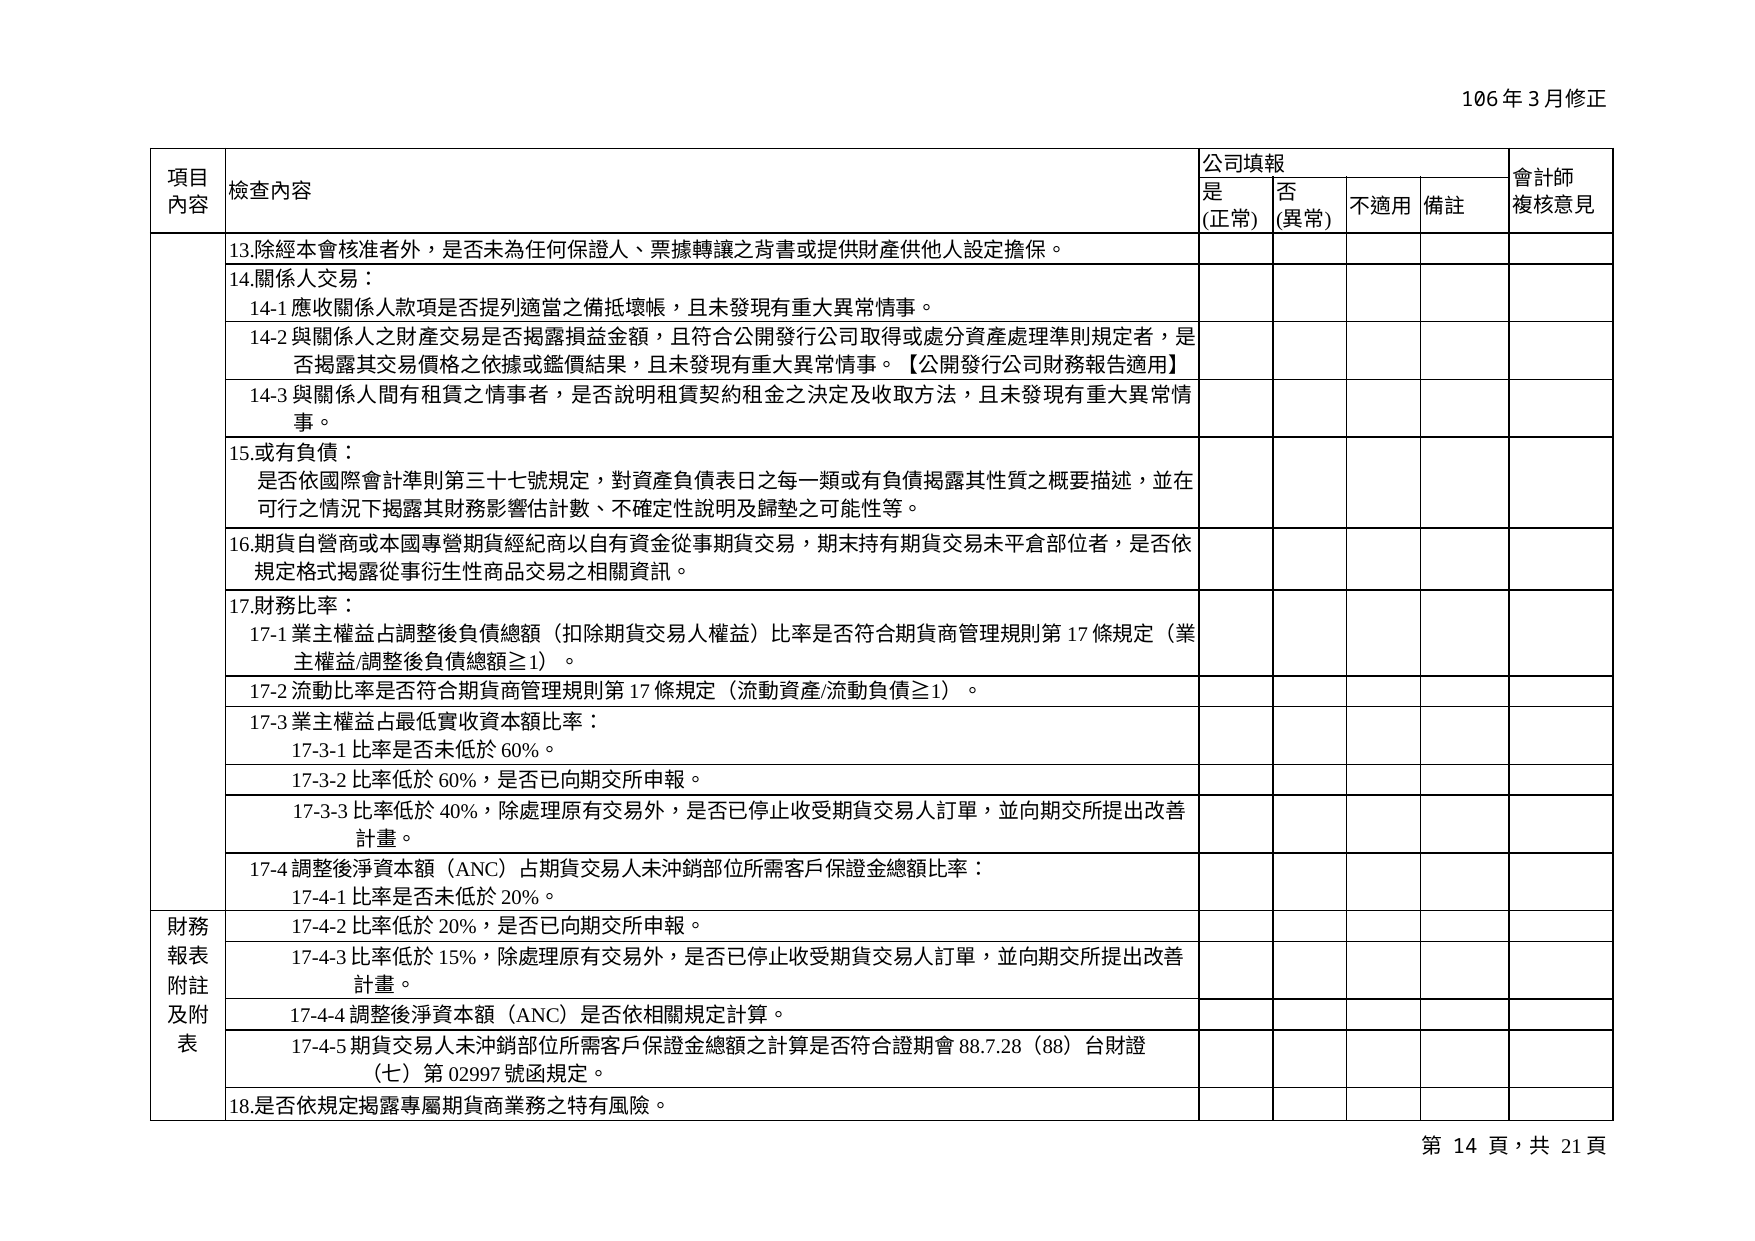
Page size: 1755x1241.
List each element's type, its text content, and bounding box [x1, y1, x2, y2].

table_cell [1347, 942, 1420, 998]
table_cell [1510, 591, 1612, 675]
table_cell 14-3與關係人間有租賃之情事者，是否說明租賃契約租金之決定及收取方法，且未發現有重大異常情事。 [226, 380, 1198, 436]
table_cell [1274, 1000, 1346, 1029]
table_cell [1274, 765, 1346, 794]
table_cell [1510, 796, 1612, 852]
table_cell [1274, 322, 1346, 378]
table_cell [1200, 796, 1272, 852]
table_cell 17-4-2比率低於20%，是否已向期交所申報。 [226, 911, 1198, 941]
table_cell [1421, 529, 1508, 589]
table_cell [1347, 765, 1420, 794]
table_cell [1421, 380, 1508, 436]
table_cell [1347, 1000, 1420, 1029]
table_cell [1347, 677, 1420, 706]
table_cell [1421, 765, 1508, 794]
table_cell [1200, 265, 1272, 321]
table_cell [1200, 677, 1272, 706]
table_cell [1200, 591, 1272, 675]
table_cell 17-4-5期貨交易人未沖銷部位所需客戶保證金總額之計算是否符合證期會88.7.28（88）台財證（七）第02997號函規定。 [226, 1031, 1198, 1087]
table_cell [1510, 380, 1612, 436]
table_cell [1421, 265, 1508, 321]
table_cell 18.是否依規定揭露專屬期貨商業務之特有風險。 [226, 1088, 1198, 1120]
table_cell [1274, 911, 1346, 941]
table_cell [1200, 529, 1272, 589]
table_cell 17-3-2比率低於60%，是否已向期交所申報。 [226, 765, 1198, 794]
table_cell [1200, 942, 1272, 998]
table_cell [1510, 1000, 1612, 1029]
table_cell [1510, 942, 1612, 998]
table_cell [1510, 854, 1612, 910]
table_cell [1421, 677, 1508, 706]
table_cell 14-2與關係人之財產交易是否揭露損益金額，且符合公開發行公司取得或處分資產處理準則規定者，是否揭露其交易價格之依據或鑑價結果，且未發現有重大異常情事。【公開發行公司財務報告適用】 [226, 322, 1198, 378]
table_cell [1274, 796, 1346, 852]
table_cell [1274, 591, 1346, 675]
table_cell [1347, 1031, 1420, 1087]
table_cell 財務報表附註及附表 [151, 911, 225, 1120]
table_cell [1421, 911, 1508, 941]
table_cell [1421, 234, 1508, 263]
table_cell [1421, 1088, 1508, 1120]
table_cell [1421, 942, 1508, 998]
table_cell [1347, 911, 1420, 941]
table_cell [1347, 707, 1420, 763]
table_cell [1421, 591, 1508, 675]
table_header 公司填報 [1200, 149, 1508, 176]
table_cell [1347, 1088, 1420, 1120]
table_cell [1510, 1031, 1612, 1087]
table_cell [1510, 234, 1612, 263]
table_cell [1510, 765, 1612, 794]
table_cell [1200, 1031, 1272, 1087]
table_cell 15.或有負債： 是否依國際會計準則第三十七號規定，對資產負債表日之每一類或有負債揭露其性質之概要描述，並在可行之情況下揭露其財務影響估計數、不確定性說明及歸墊之可能性等。 [226, 438, 1198, 527]
table_cell 16.期貨自營商或本國專營期貨經紀商以自有資金從事期貨交易，期末持有期貨交易未平倉部位者，是否依規定格式揭露從事衍生性商品交易之相關資訊。 [226, 529, 1198, 589]
table_cell [151, 234, 225, 910]
table_cell [1200, 438, 1272, 527]
table_cell [1421, 707, 1508, 763]
table_cell [1274, 854, 1346, 910]
table_cell [1347, 796, 1420, 852]
table_cell [1510, 707, 1612, 763]
table_cell [1421, 1031, 1508, 1087]
table_cell [1421, 322, 1508, 378]
table_cell [1347, 380, 1420, 436]
table_cell [1274, 380, 1346, 436]
table_cell [1421, 796, 1508, 852]
table_cell [1274, 1031, 1346, 1087]
table_cell 17.財務比率： 17-1業主權益占調整後負債總額（扣除期貨交易人權益）比率是否符合期貨商管理規則第17條規定（業主權益/調整後負債總額≧1）。 [226, 591, 1198, 675]
table_header 檢查內容 [226, 149, 1198, 232]
table_cell [1200, 234, 1272, 263]
table_cell [1274, 265, 1346, 321]
table_cell 17-4-3比率低於15%，除處理原有交易外，是否已停止收受期貨交易人訂單，並向期交所提出改善計畫。 [226, 942, 1198, 998]
table_cell [1200, 380, 1272, 436]
table_cell [1200, 1088, 1272, 1120]
table_cell [1510, 529, 1612, 589]
table_header 項目 內容 [151, 149, 225, 232]
table_cell [1347, 529, 1420, 589]
table_cell [1347, 591, 1420, 675]
table_cell [1347, 234, 1420, 263]
table_cell [1347, 438, 1420, 527]
table_cell [1274, 677, 1346, 706]
table_cell [1421, 438, 1508, 527]
table_cell 17-3-3比率低於40%，除處理原有交易外，是否已停止收受期貨交易人訂單，並向期交所提出改善計畫。 [226, 796, 1198, 852]
table_cell 17-2流動比率是否符合期貨商管理規則第17條規定（流動資產/流動負債≧1）。 [226, 677, 1198, 706]
table_cell [1510, 265, 1612, 321]
table_cell [1510, 322, 1612, 378]
table_cell 17-4-4調整後淨資本額（ANC）是否依相關規定計算。 [226, 999, 1198, 1029]
table_cell [1510, 438, 1612, 527]
table_cell [1421, 854, 1508, 910]
table_cell [1510, 911, 1612, 941]
table_cell 備註 [1421, 178, 1508, 232]
table_cell 否 (異常) [1274, 178, 1346, 232]
table_cell [1274, 234, 1346, 263]
table_cell 17-3業主權益占最低實收資本額比率： 17-3-1比率是否未低於60%。 [226, 707, 1198, 763]
table_cell [1200, 1000, 1272, 1029]
table_cell [1274, 438, 1346, 527]
table_cell 13.除經本會核准者外，是否未為任何保證人、票據轉讓之背書或提供財產供他人設定擔保。 [226, 234, 1198, 263]
table_cell [1510, 1088, 1612, 1120]
table_cell [1347, 854, 1420, 910]
table_cell 14.關係人交易： 14-1應收關係人款項是否提列適當之備抵壞帳，且未發現有重大異常情事。 [226, 265, 1198, 321]
table_cell [1510, 677, 1612, 706]
table_header 會計師 複核意見 [1510, 149, 1612, 232]
table_cell [1200, 854, 1272, 910]
table_cell 17-4調整後淨資本額（ANC）占期貨交易人未沖銷部位所需客戶保證金總額比率： 17-4-1比率是否未低於20%。 [226, 854, 1198, 910]
table_cell [1274, 1088, 1346, 1120]
table_cell [1200, 322, 1272, 378]
table_cell [1200, 765, 1272, 794]
table_cell [1274, 942, 1346, 998]
table_cell 不適用 [1347, 178, 1420, 232]
table_cell [1347, 265, 1420, 321]
table_cell [1274, 707, 1346, 763]
table_cell [1274, 529, 1346, 589]
table_cell [1200, 911, 1272, 941]
table_cell [1421, 1000, 1508, 1029]
table_cell [1200, 707, 1272, 763]
table_cell [1347, 322, 1420, 378]
table_cell 是 (正常) [1200, 178, 1272, 232]
